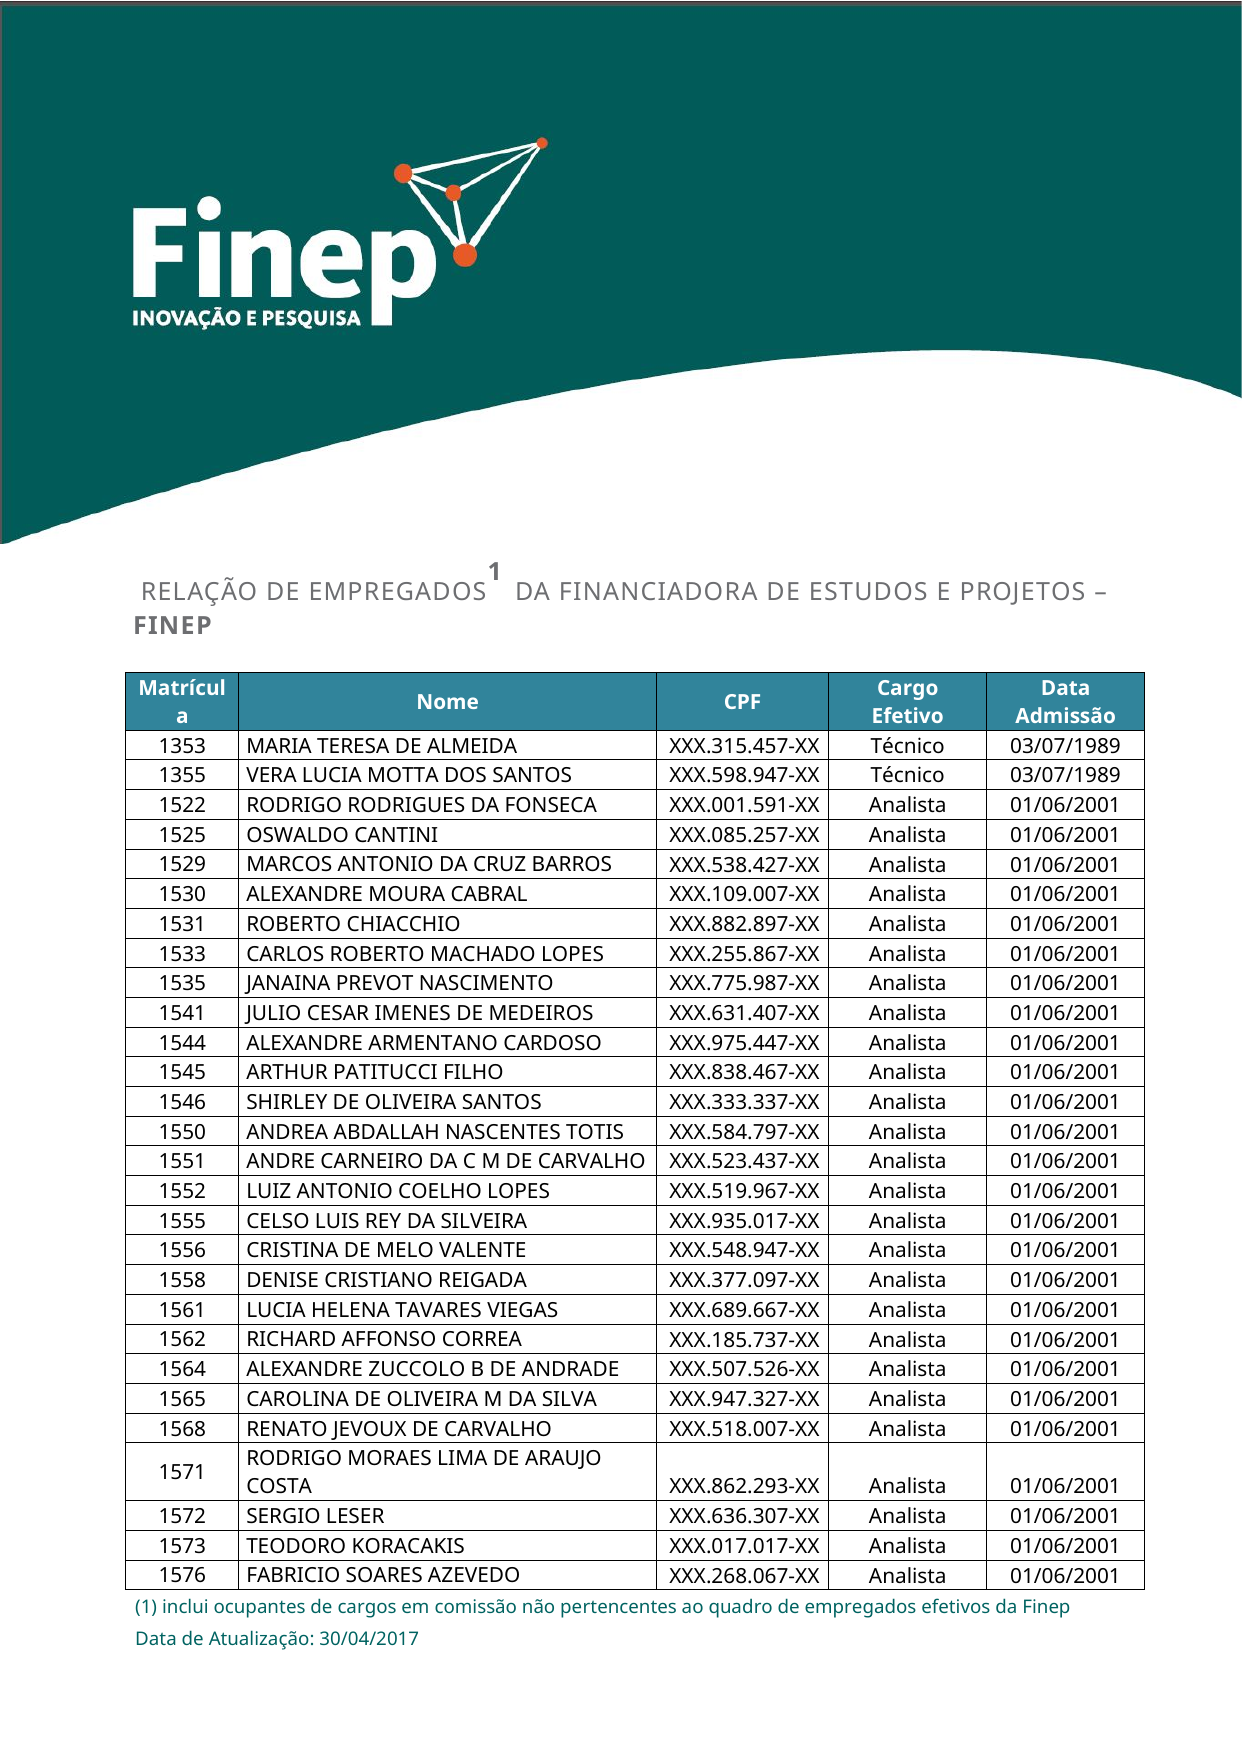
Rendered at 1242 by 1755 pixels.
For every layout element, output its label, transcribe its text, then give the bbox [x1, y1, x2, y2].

table_cell 1535 [126, 968, 238, 997]
table_cell XXX.538.427-XX [657, 850, 828, 878]
table_cell 1525 [126, 820, 238, 848]
table_header Matrícula [126, 673, 238, 730]
table_cell ALEXANDRE ZUCCOLO B DE ANDRADE [239, 1354, 656, 1383]
table_cell 01/06/2001 [987, 1265, 1144, 1294]
table_cell VERA LUCIA MOTTA DOS SANTOS [239, 760, 656, 789]
table_cell 01/06/2001 [987, 1531, 1144, 1559]
table_cell 1541 [126, 998, 238, 1027]
table_cell 1545 [126, 1057, 238, 1086]
table_cell XXX.315.457-XX [657, 731, 828, 759]
table_cell CELSO LUIS REY DA SILVEIRA [239, 1206, 656, 1234]
table_cell ROBERTO CHIACCHIO [239, 909, 656, 937]
table_cell ARTHUR PATITUCCI FILHO [239, 1057, 656, 1086]
table_cell 01/06/2001 [987, 1501, 1144, 1530]
table_cell XXX.377.097-XX [657, 1265, 828, 1294]
table_cell 1522 [126, 790, 238, 819]
table_cell XXX.017.017-XX [657, 1531, 828, 1559]
table_cell Analista [829, 1414, 986, 1442]
table_cell TEODORO KORACAKIS [239, 1531, 656, 1559]
table_cell 01/06/2001 [987, 939, 1144, 967]
table_cell XXX.689.667-XX [657, 1295, 828, 1323]
table_cell Analista [829, 1354, 986, 1383]
table_cell Analista [829, 879, 986, 908]
table_cell 1551 [126, 1146, 238, 1175]
table_cell 01/06/2001 [987, 790, 1144, 819]
table_cell Analista [829, 1206, 986, 1234]
table_cell 01/06/2001 [987, 1206, 1144, 1234]
table_cell 01/06/2001 [987, 1295, 1144, 1323]
table_cell Analista [829, 939, 986, 967]
table_header Nome [239, 673, 656, 730]
table_cell 1353 [126, 731, 238, 759]
table_cell 1564 [126, 1354, 238, 1383]
table_cell XXX.935.017-XX [657, 1206, 828, 1234]
table_cell Analista [829, 1443, 986, 1500]
table_cell Analista [829, 1057, 986, 1086]
table_cell Analista [829, 968, 986, 997]
table_cell 1555 [126, 1206, 238, 1234]
table_cell XXX.862.293-XX [657, 1443, 828, 1500]
table_cell CARLOS ROBERTO MACHADO LOPES [239, 939, 656, 967]
table_cell XXX.838.467-XX [657, 1057, 828, 1086]
table_cell 1531 [126, 909, 238, 937]
table_cell OSWALDO CANTINI [239, 820, 656, 848]
table_cell XXX.631.407-XX [657, 998, 828, 1027]
table_cell XXX.636.307-XX [657, 1501, 828, 1530]
table_cell 1533 [126, 939, 238, 967]
table_cell Analista [829, 1146, 986, 1175]
table_cell 1573 [126, 1531, 238, 1559]
table_cell XXX.947.327-XX [657, 1384, 828, 1412]
table_cell RODRIGO RODRIGUES DA FONSECA [239, 790, 656, 819]
table_cell 1561 [126, 1295, 238, 1323]
table_cell ANDRE CARNEIRO DA C M DE CARVALHO [239, 1146, 656, 1175]
table_cell 1544 [126, 1028, 238, 1056]
table_cell 01/06/2001 [987, 1146, 1144, 1175]
table_cell ALEXANDRE MOURA CABRAL [239, 879, 656, 908]
table_cell Analista [829, 790, 986, 819]
table_cell XXX.507.526-XX [657, 1354, 828, 1383]
table_cell RICHARD AFFONSO CORREA [239, 1325, 656, 1353]
table_cell Analista [829, 909, 986, 937]
table_cell 1565 [126, 1384, 238, 1412]
table_cell 01/06/2001 [987, 1028, 1144, 1056]
table_cell Analista [829, 1087, 986, 1116]
table_header Data Admissão [987, 673, 1144, 730]
table_cell Analista [829, 1561, 986, 1589]
table_cell Analista [829, 1176, 986, 1205]
table_cell 01/06/2001 [987, 968, 1144, 997]
table_cell 1552 [126, 1176, 238, 1205]
table_cell 1529 [126, 850, 238, 878]
table_cell 1546 [126, 1087, 238, 1116]
table_cell 1556 [126, 1235, 238, 1264]
table_cell 01/06/2001 [987, 1117, 1144, 1145]
table_cell XXX.109.007-XX [657, 879, 828, 908]
table_cell 01/06/2001 [987, 820, 1144, 848]
table_cell RODRIGO MORAES LIMA DE ARAUJO COSTA [239, 1443, 656, 1500]
table_cell 01/06/2001 [987, 1087, 1144, 1116]
table_cell 1562 [126, 1325, 238, 1353]
table_cell Analista [829, 1325, 986, 1353]
table_cell Analista [829, 850, 986, 878]
table_cell Analista [829, 1028, 986, 1056]
table_cell SHIRLEY DE OLIVEIRA SANTOS [239, 1087, 656, 1116]
table_cell 1568 [126, 1414, 238, 1442]
table_cell 1571 [126, 1443, 238, 1500]
table_cell 01/06/2001 [987, 1443, 1144, 1500]
table_cell 1550 [126, 1117, 238, 1145]
table_cell SERGIO LESER [239, 1501, 656, 1530]
table_cell XXX.519.967-XX [657, 1176, 828, 1205]
table_cell 01/06/2001 [987, 879, 1144, 908]
table_cell 1572 [126, 1501, 238, 1530]
table_cell XXX.598.947-XX [657, 760, 828, 789]
table_cell Analista [829, 1117, 986, 1145]
table_cell JANAINA PREVOT NASCIMENTO [239, 968, 656, 997]
table_cell Analista [829, 1235, 986, 1264]
table_cell Técnico [829, 760, 986, 789]
table_cell 1576 [126, 1561, 238, 1589]
table_cell Técnico [829, 731, 986, 759]
table_cell XXX.268.067-XX [657, 1561, 828, 1589]
table_cell CRISTINA DE MELO VALENTE [239, 1235, 656, 1264]
table_cell JULIO CESAR IMENES DE MEDEIROS [239, 998, 656, 1027]
table_cell MARIA TERESA DE ALMEIDA [239, 731, 656, 759]
table_cell Analista [829, 998, 986, 1027]
table_cell XXX.523.437-XX [657, 1146, 828, 1175]
table_cell 1530 [126, 879, 238, 908]
table_cell 03/07/1989 [987, 760, 1144, 789]
table_cell XXX.001.591-XX [657, 790, 828, 819]
table_cell XXX.255.867-XX [657, 939, 828, 967]
table_cell 03/07/1989 [987, 731, 1144, 759]
table_cell 01/06/2001 [987, 850, 1144, 878]
table_cell 1558 [126, 1265, 238, 1294]
table_header CPF [657, 673, 828, 730]
table_cell 01/06/2001 [987, 1561, 1144, 1589]
table_cell ANDREA ABDALLAH NASCENTES TOTIS [239, 1117, 656, 1145]
table_cell XXX.775.987-XX [657, 968, 828, 997]
table_cell RENATO JEVOUX DE CARVALHO [239, 1414, 656, 1442]
table_cell Analista [829, 1265, 986, 1294]
table_cell 01/06/2001 [987, 1057, 1144, 1086]
table_cell XXX.185.737-XX [657, 1325, 828, 1353]
table_cell 01/06/2001 [987, 998, 1144, 1027]
table_cell 01/06/2001 [987, 1325, 1144, 1353]
table_cell LUCIA HELENA TAVARES VIEGAS [239, 1295, 656, 1323]
table_cell XXX.085.257-XX [657, 820, 828, 848]
table_cell 01/06/2001 [987, 1235, 1144, 1264]
table_cell LUIZ ANTONIO COELHO LOPES [239, 1176, 656, 1205]
table_cell XXX.584.797-XX [657, 1117, 828, 1145]
table_cell ALEXANDRE ARMENTANO CARDOSO [239, 1028, 656, 1056]
table_cell Analista [829, 1295, 986, 1323]
table_cell XXX.548.947-XX [657, 1235, 828, 1264]
table_header Cargo Efetivo [829, 673, 986, 730]
table_cell XXX.975.447-XX [657, 1028, 828, 1056]
table_cell 01/06/2001 [987, 1384, 1144, 1412]
table_cell MARCOS ANTONIO DA CRUZ BARROS [239, 850, 656, 878]
table_cell 01/06/2001 [987, 1414, 1144, 1442]
table_cell 1355 [126, 760, 238, 789]
table_cell 01/06/2001 [987, 909, 1144, 937]
table_cell CAROLINA DE OLIVEIRA M DA SILVA [239, 1384, 656, 1412]
table_cell Analista [829, 1501, 986, 1530]
table_cell XXX.882.897-XX [657, 909, 828, 937]
table_cell Analista [829, 1384, 986, 1412]
table_cell XXX.518.007-XX [657, 1414, 828, 1442]
table_cell Analista [829, 820, 986, 848]
table_cell FABRICIO SOARES AZEVEDO [239, 1561, 656, 1589]
table_cell DENISE CRISTIANO REIGADA [239, 1265, 656, 1294]
table_cell 01/06/2001 [987, 1354, 1144, 1383]
table_cell XXX.333.337-XX [657, 1087, 828, 1116]
table_cell 01/06/2001 [987, 1176, 1144, 1205]
table_cell Analista [829, 1531, 986, 1559]
